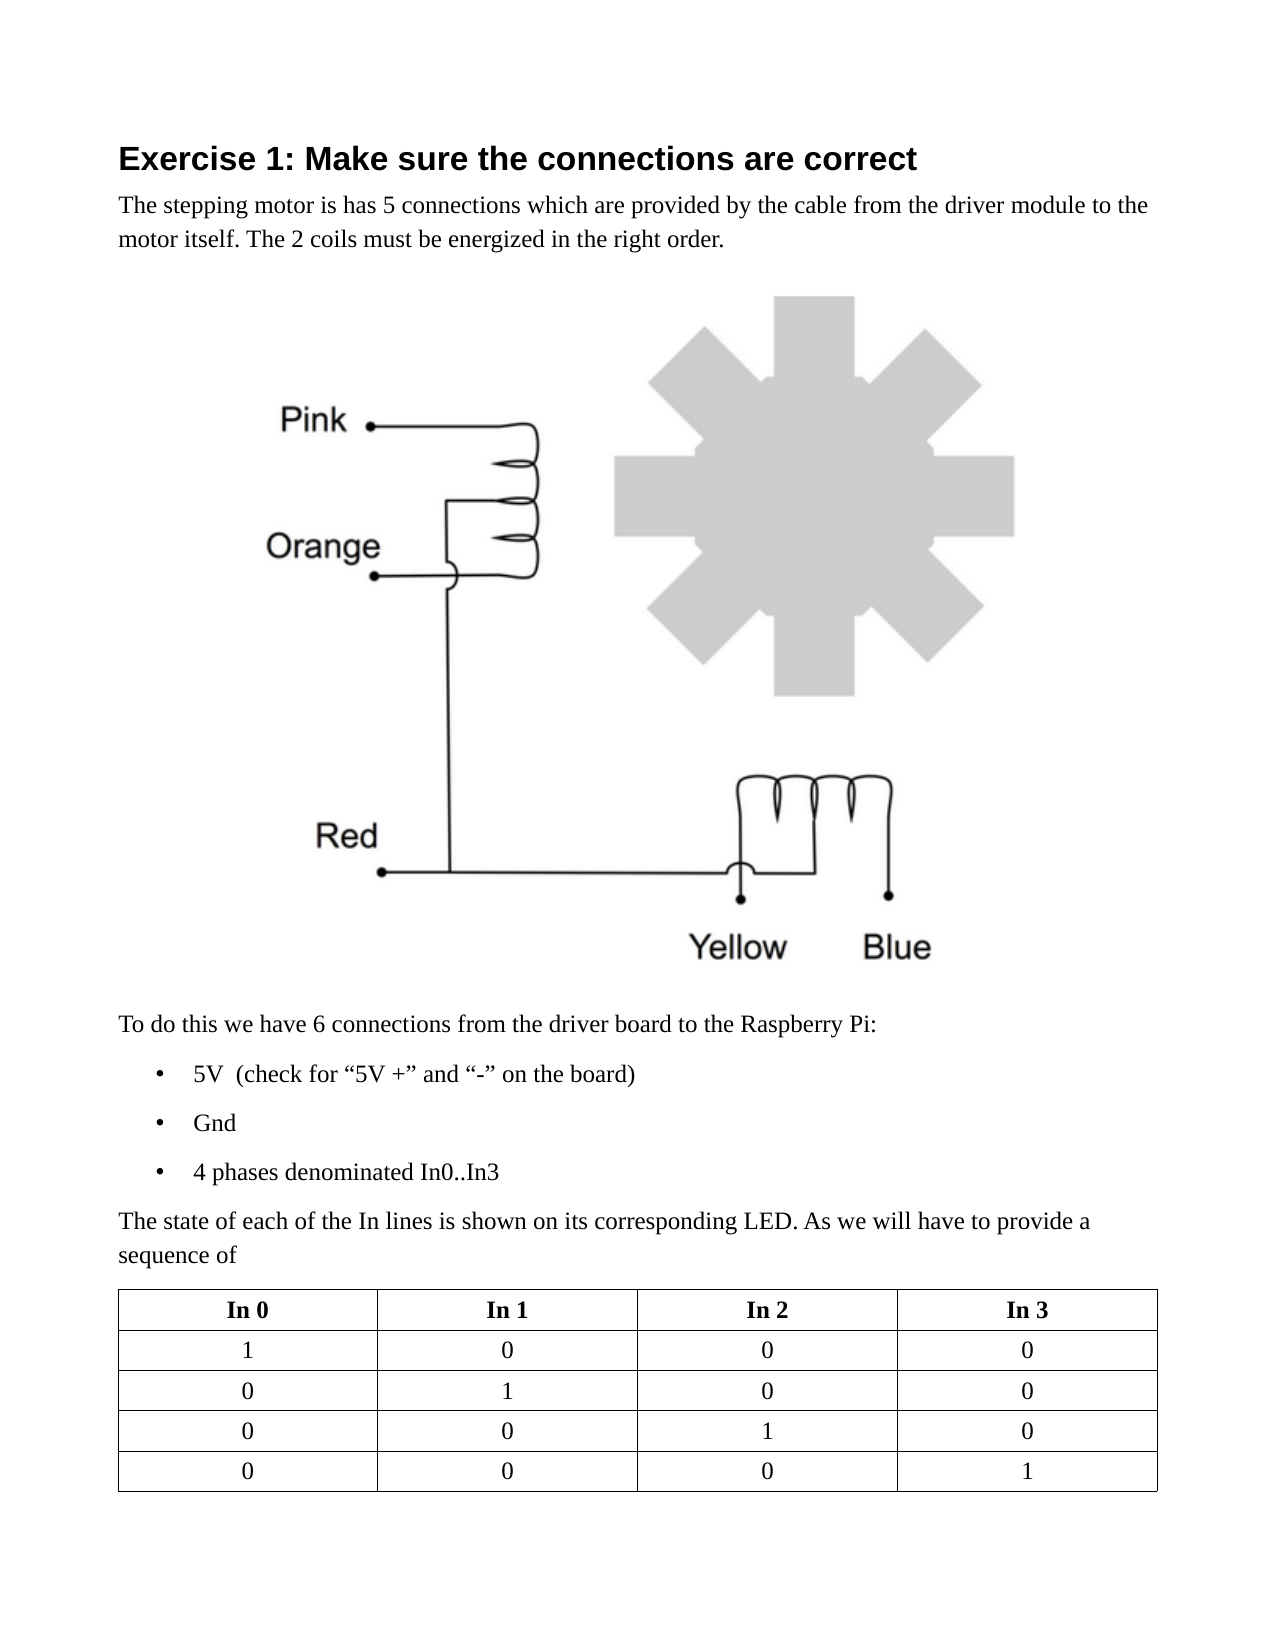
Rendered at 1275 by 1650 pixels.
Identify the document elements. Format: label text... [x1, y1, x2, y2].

picture [253, 273, 1022, 985]
table_cell 1 [898, 1452, 1157, 1491]
subtitle Exercise 1: Make sure the connections are correct [118, 139, 1157, 178]
table_cell 0 [898, 1411, 1157, 1451]
list 4 phases denominated In0..In3 [156, 1157, 1157, 1186]
table_cell 0 [119, 1452, 377, 1491]
table_cell 0 [119, 1371, 377, 1410]
table_cell 0 [638, 1452, 897, 1491]
table_header In 0 [119, 1290, 377, 1330]
text The stepping motor is has 5 connections which are provided by the cable from the driver module to the motor itself. The 2 coils must be energized in the right order. [118, 190, 1157, 253]
table_cell 1 [378, 1371, 637, 1410]
list 5V (check for “5V +” and “-” on the board) [156, 1059, 1157, 1087]
table_cell 0 [378, 1452, 637, 1491]
table_cell 1 [119, 1331, 377, 1370]
table_cell 0 [119, 1411, 377, 1451]
list Gnd [156, 1108, 1157, 1136]
table_cell 0 [638, 1371, 897, 1410]
text To do this we have 6 connections from the driver board to the Raspberry Pi: [118, 1009, 1157, 1038]
table_cell 1 [638, 1411, 897, 1451]
table_cell 0 [638, 1331, 897, 1370]
table_cell 0 [898, 1371, 1157, 1410]
table_header In 1 [378, 1290, 637, 1330]
text The state of each of the In lines is shown on its corresponding LED. As we will have to provide a sequence of [118, 1206, 1157, 1269]
table_cell 0 [378, 1331, 637, 1370]
table_cell 0 [898, 1331, 1157, 1370]
table_cell 0 [378, 1411, 637, 1451]
table_header In 3 [898, 1290, 1157, 1330]
table_header In 2 [638, 1290, 897, 1330]
